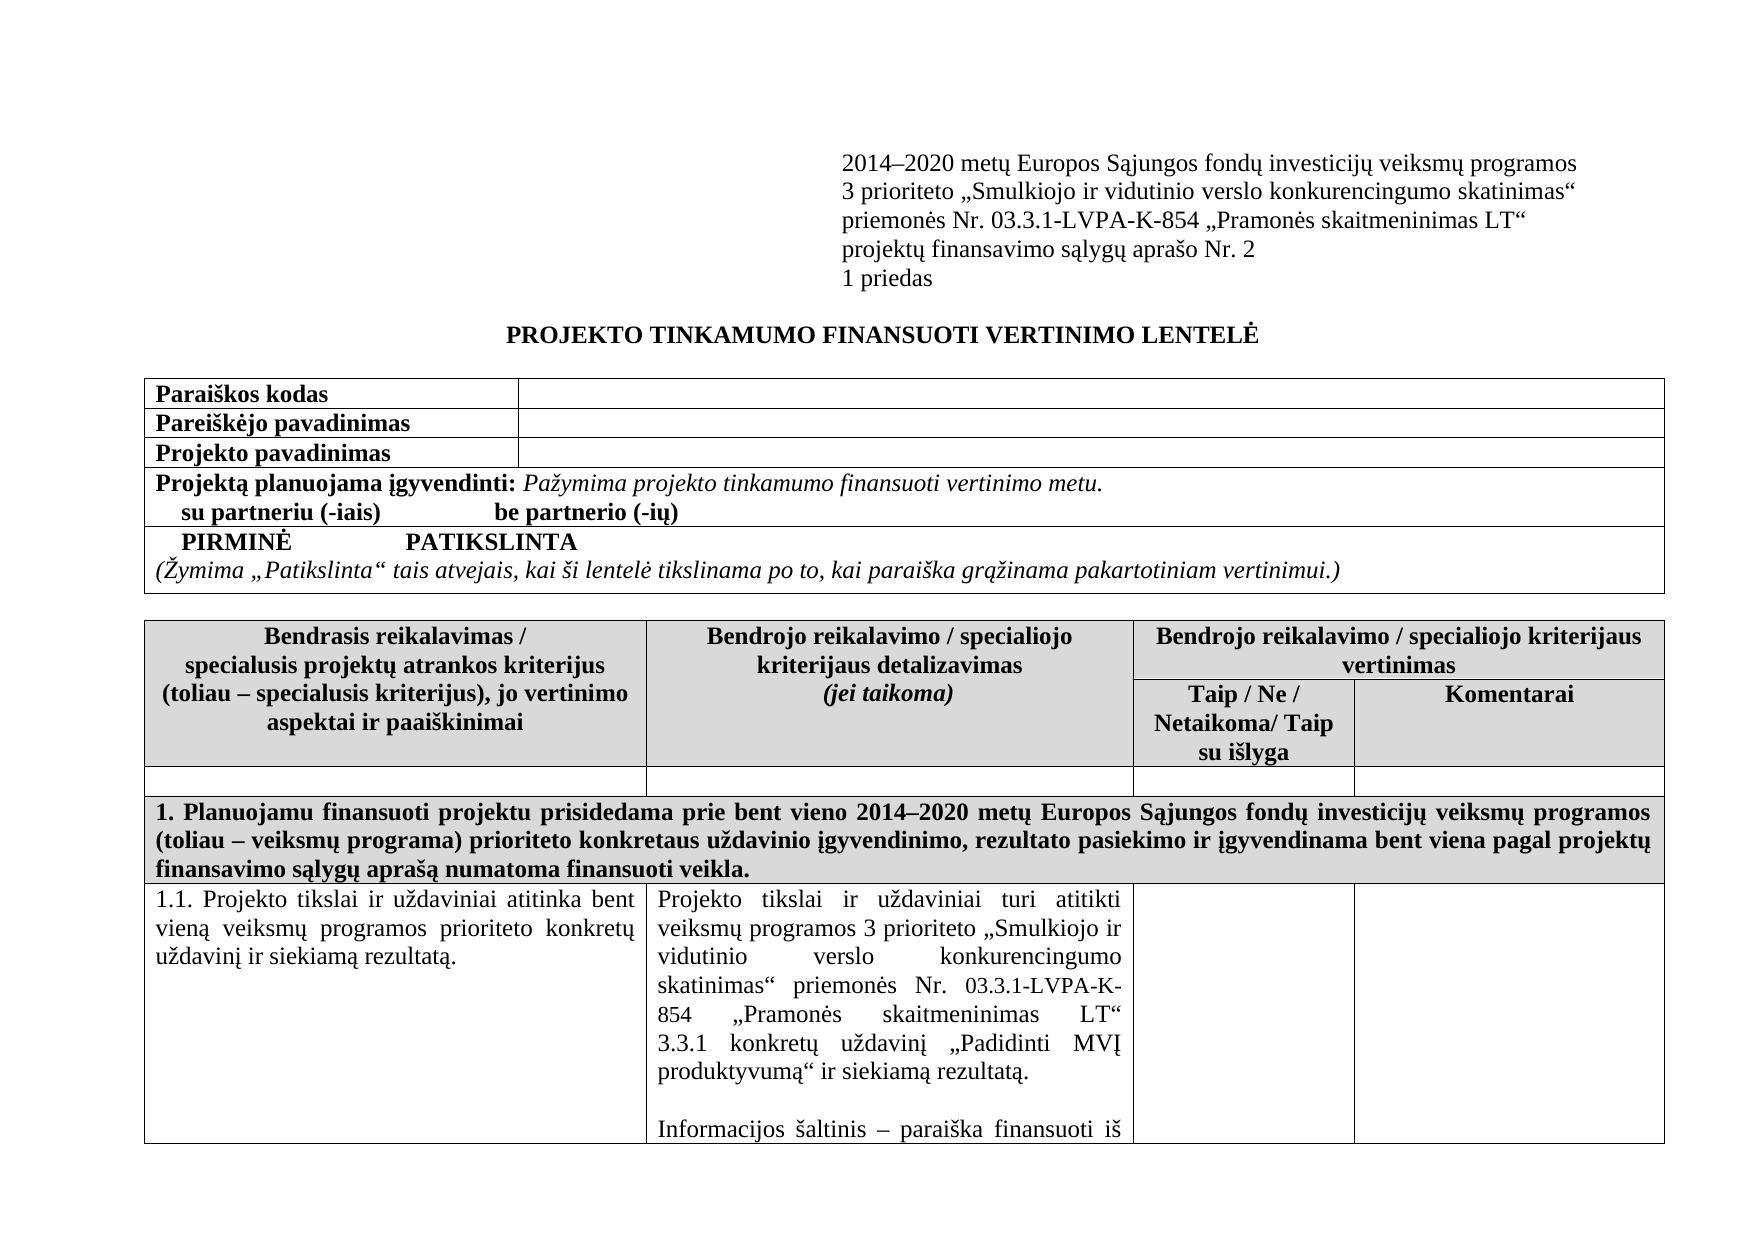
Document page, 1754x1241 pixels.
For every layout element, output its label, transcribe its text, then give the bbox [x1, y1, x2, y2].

table_cell Bendrasis reikalavimas / specialusis projektų atrankos kriterijus (toliau – specialusis kriterijus), jo vertinimo aspektai ir paaiškinimai [145, 621, 646, 766]
table_cell [635, 767, 646, 796]
table_cell [608, 594, 1635, 620]
table_cell [1355, 767, 1664, 796]
table_cell Bendrojo reikalavimo / specialiojo kriterijaus vertinimas [1134, 621, 1664, 678]
text 2014–2020 metų Europos Sąjungos fondų investicijų veiksmų programos [118, 148, 1577, 176]
table_cell [519, 409, 1664, 437]
text 1 priedas [842, 263, 1577, 291]
table_cell [1134, 884, 1354, 1143]
table_cell Projekto pavadinimas [145, 438, 518, 467]
table_cell [1134, 767, 1354, 796]
table_cell Pareiškėjo pavadinimas [145, 409, 518, 437]
table_cell Komentarai [1355, 680, 1664, 766]
table_cell [144, 594, 608, 620]
table_cell 1.1. Projekto tikslai ir uždaviniai atitinka bent vieną veiksmų programos prioriteto konkretų uždavinį ir siekiamą rezultatą. [145, 884, 646, 1143]
table_cell 1. Planuojamu finansuoti projektu prisidedama prie bent vieno 2014–2020 metų Europos Sąjungos fondų investicijų veiksmų programos (toliau – veiksmų programa) prioriteto konkretaus uždavinio įgyvendinimo, rezultato pasiekimo ir įgyvendinama bent viena pagal projektų finansavimo sąlygų aprašą numatoma finansuoti veikla. [145, 797, 1664, 883]
table_cell [1122, 767, 1133, 796]
table_cell Projektą planuojama įgyvendinti: Pažymima projekto tinkamumo finansuoti vertinimo metu.  su partneriu (-iais)  be partnerio (-ių) [145, 468, 1664, 526]
table_cell Projekto tikslai ir uždaviniai turi atitikti veiksmų programos 3 prioriteto „Smulkiojo ir vidutinio verslo konkurencingumo skatinimas“ priemonės Nr. 03.3.1-LVPA-K-854 „Pramonės skaitmeninimas LT“ 3.3.1 konkretų uždavinį „Padidinti MVĮ produktyvumą“ ir siekiamą rezultatą. Informacijos šaltinis – paraiška finansuoti iš [647, 884, 1133, 1143]
table_header Paraiškos kodas [145, 379, 518, 407]
table_cell [1355, 884, 1664, 1143]
text projektų finansavimo sąlygų aprašo Nr. 2 [842, 234, 1577, 263]
table_cell  PIRMINĖ PATIKSLINTA (Žymima „Patikslinta“ tais atvejais, kai ši lentelė tikslinama po to, kai paraiška grąžinama pakartotiniam vertinimui.) [145, 527, 1664, 593]
table_cell [1635, 594, 1664, 620]
table_cell [519, 438, 1664, 467]
text 3 prioriteto „Smulkiojo ir vidutinio verslo konkurencingumo skatinimas“ priemonės Nr. 03.3.1-LVPA-K-854 „Pramonės skaitmeninimas LT“ [842, 176, 1577, 234]
table_cell Bendrojo reikalavimo / specialiojo kriterijaus detalizavimas (jei taikoma) [647, 621, 1133, 766]
table_cell [145, 767, 155, 796]
table_cell [647, 767, 657, 796]
text PROJEKTO TINKAMUMO FINANSUOTI VERTINIMO LENTELĖ [118, 320, 1577, 349]
table_header [519, 379, 1664, 407]
table_cell Taip / Ne / Netaikoma/ Taip su išlyga [1134, 680, 1354, 766]
